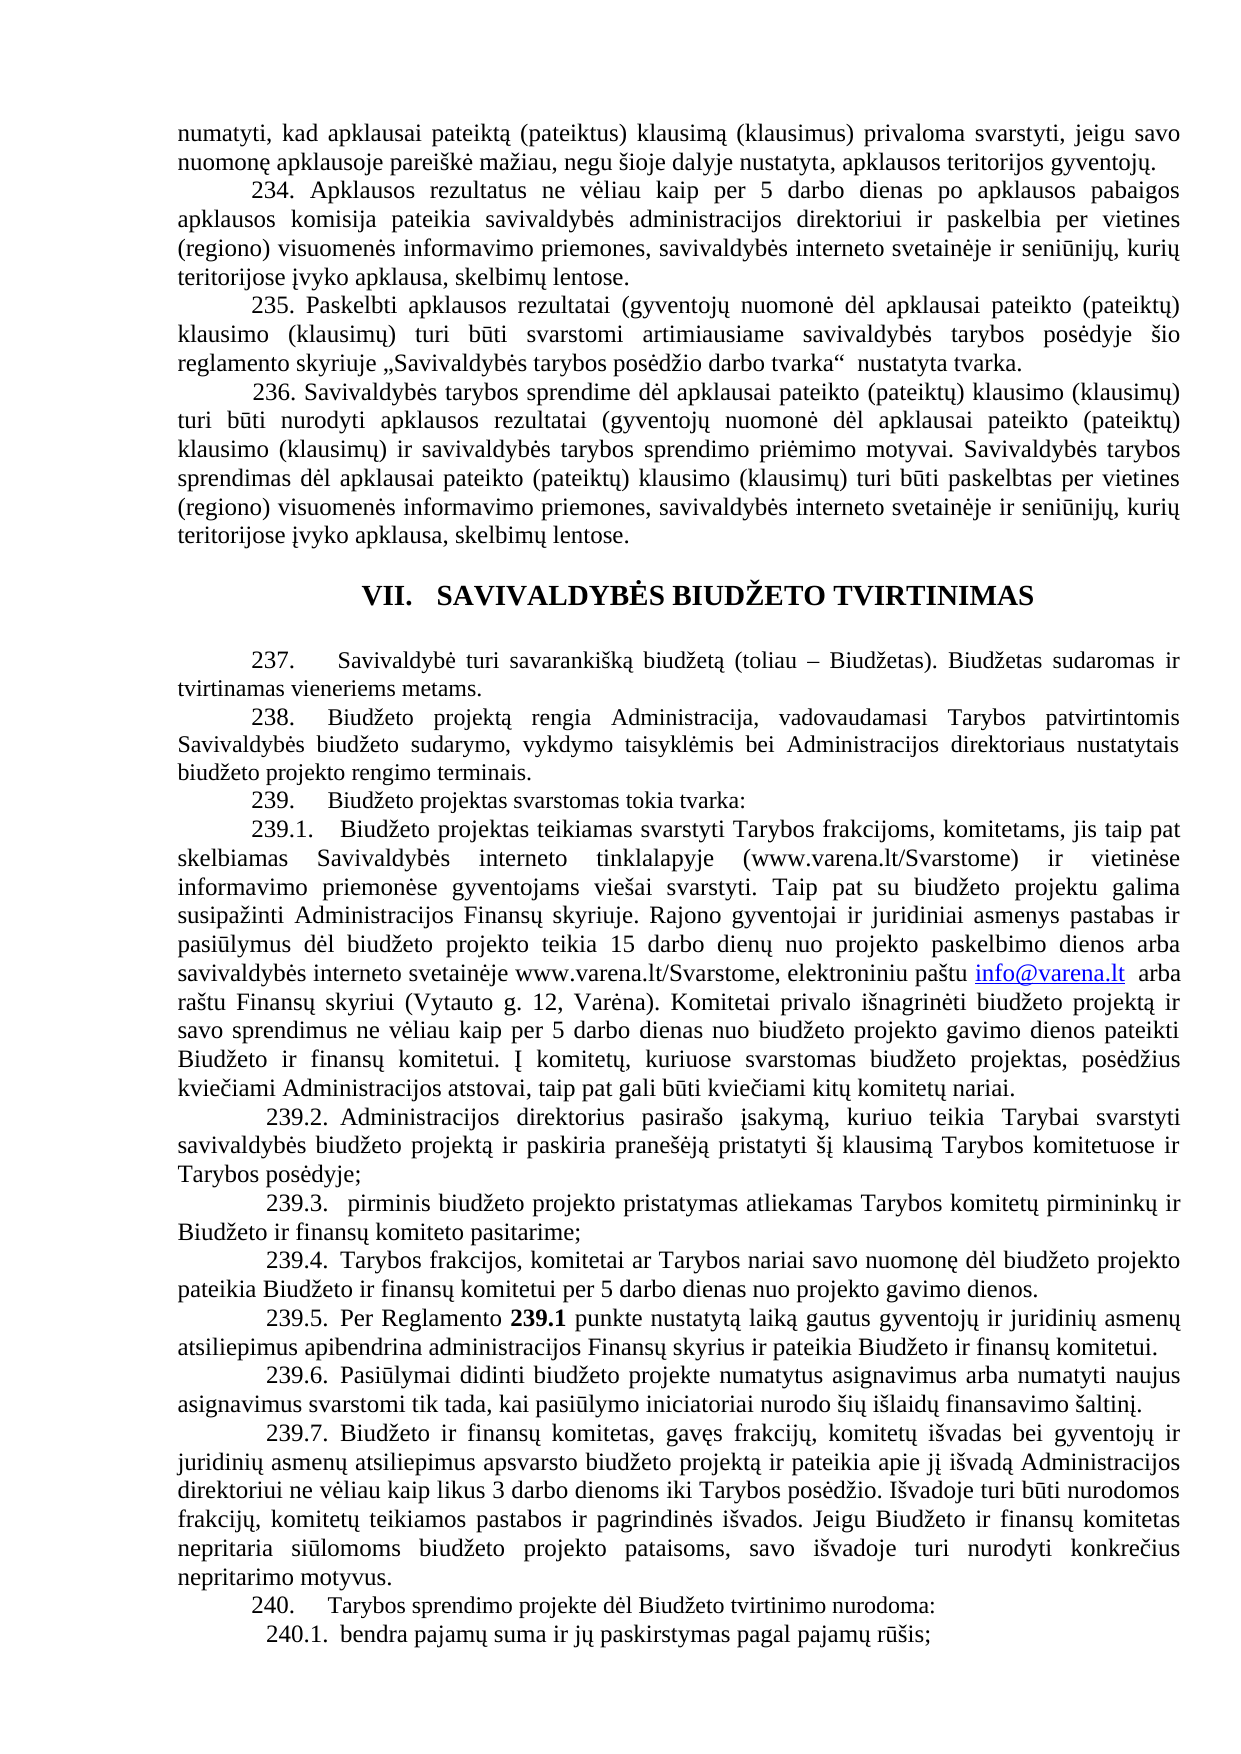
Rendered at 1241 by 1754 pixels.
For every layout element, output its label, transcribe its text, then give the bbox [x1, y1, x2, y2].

text 238. Biudžeto projektą rengia Administracija, vadovaudamasi Tarybos patvirtintomis Savivaldybės biudžeto sudarymo, vykdymo taisyklėmis bei Administracijos direktoriaus nustatytais biudžeto projekto rengimo terminais. [177, 702, 1181, 786]
text 237. Savivaldybė turi savarankišką biudžetą (toliau – Biudžetas). Biudžetas sudaromas ir tvirtinamas vieneriems metams. [177, 645, 1181, 702]
text 239.2. Administracijos direktorius pasirašo įsakymą, kuriuo teikia Tarybai svarstyti savivaldybės biudžeto projektą ir paskiria pranešėją pristatyti šį klausimą Tarybos komitetuose ir Tarybos posėdyje; [177, 1102, 1181, 1188]
text 235. Paskelbti apklausos rezultatai (gyventojų nuomonė dėl apklausai pateikto (pateiktų) klausimo (klausimų) turi būti svarstomi artimiausiame savivaldybės tarybos posėdyje šio reglamento skyriuje „Savivaldybės tarybos posėdžio darbo tvarka“ nustatyta tvarka. [177, 291, 1181, 377]
text 239.5. Per Reglamento 239.1 punkte nustatytą laiką gautus gyventojų ir juridinių asmenų atsiliepimus apibendrina administracijos Finansų skyrius ir pateikia Biudžeto ir finansų komitetui. [177, 1303, 1181, 1361]
text 236. Savivaldybės tarybos sprendime dėl apklausai pateikto (pateiktų) klausimo (klausimų) turi būti nurodyti apklausos rezultatai (gyventojų nuomonė dėl apklausai pateikto (pateiktų) klausimo (klausimų) ir savivaldybės tarybos sprendimo priėmimo motyvai. Savivaldybės tarybos sprendimas dėl apklausai pateikto (pateiktų) klausimo (klausimų) turi būti paskelbtas per vietines (regiono) visuomenės informavimo priemones, savivaldybės interneto svetainėje ir seniūnijų, kurių teritorijose įvyko apklausa, skelbimų lentose. [177, 377, 1181, 549]
text 239.6. Pasiūlymai didinti biudžeto projekte numatytus asignavimus arba numatyti naujus asignavimus svarstomi tik tada, kai pasiūlymo iniciatoriai nurodo šių išlaidų finansavimo šaltinį. [177, 1361, 1181, 1418]
text 240.1. bendra pajamų suma ir jų paskirstymas pagal pajamų rūšis; [177, 1619, 1181, 1648]
text VII. SAVIVALDYBĖS BIUDŽETO TVIRTINIMAS [215, 578, 1181, 612]
text 239.3. pirminis biudžeto projekto pristatymas atliekamas Tarybos komitetų pirmininkų ir Biudžeto ir finansų komiteto pasitarime; [177, 1188, 1181, 1246]
text 239.4. Tarybos frakcijos, komitetai ar Tarybos nariai savo nuomonę dėl biudžeto projekto pateikia Biudžeto ir finansų komitetui per 5 darbo dienas nuo projekto gavimo dienos. [177, 1246, 1181, 1303]
text numatyti, kad apklausai pateiktą (pateiktus) klausimą (klausimus) privaloma svarstyti, jeigu savo nuomonę apklausoje pareiškė mažiau, negu šioje dalyje nustatyta, apklausos teritorijos gyventojų. [177, 118, 1181, 176]
text 239. Biudžeto projektas svarstomas tokia tvarka: [177, 786, 1181, 814]
text 239.7. Biudžeto ir finansų komitetas, gavęs frakcijų, komitetų išvadas bei gyventojų ir juridinių asmenų atsiliepimus apsvarsto biudžeto projektą ir pateikia apie jį išvadą Administracijos direktoriui ne vėliau kaip likus 3 darbo dienoms iki Tarybos posėdžio. Išvadoje turi būti nurodomos frakcijų, komitetų teikiamos pastabos ir pagrindinės išvados. Jeigu Biudžeto ir finansų komitetas nepritaria siūlomoms biudžeto projekto pataisoms, savo išvadoje turi nurodyti konkrečius nepritarimo motyvus. [177, 1418, 1181, 1591]
text 240. Tarybos sprendimo projekte dėl Biudžeto tvirtinimo nurodoma: [177, 1591, 1181, 1619]
text 239.1. Biudžeto projektas teikiamas svarstyti Tarybos frakcijoms, komitetams, jis taip pat skelbiamas Savivaldybės interneto tinklalapyje (www.varena.lt/Svarstome) ir vietinėse informavimo priemonėse gyventojams viešai svarstyti. Taip pat su biudžeto projektu galima susipažinti Administracijos Finansų skyriuje. Rajono gyventojai ir juridiniai asmenys pastabas ir pasiūlymus dėl biudžeto projekto teikia 15 darbo dienų nuo projekto paskelbimo dienos arba savivaldybės interneto svetainėje www.varena.lt/Svarstome, elektroniniu paštu info@varena.lt arba raštu Finansų skyriui (Vytauto g. 12, Varėna). Komitetai privalo išnagrinėti biudžeto projektą ir savo sprendimus ne vėliau kaip per 5 darbo dienas nuo biudžeto projekto gavimo dienos pateikti Biudžeto ir finansų komitetui. Į komitetų, kuriuose svarstomas biudžeto projektas, posėdžius kviečiami Administracijos atstovai, taip pat gali būti kviečiami kitų komitetų nariai. [177, 814, 1181, 1102]
text 234. Apklausos rezultatus ne vėliau kaip per 5 darbo dienas po apklausos pabaigos apklausos komisija pateikia savivaldybės administracijos direktoriui ir paskelbia per vietines (regiono) visuomenės informavimo priemones, savivaldybės interneto svetainėje ir seniūnijų, kurių teritorijose įvyko apklausa, skelbimų lentose. [177, 176, 1181, 291]
